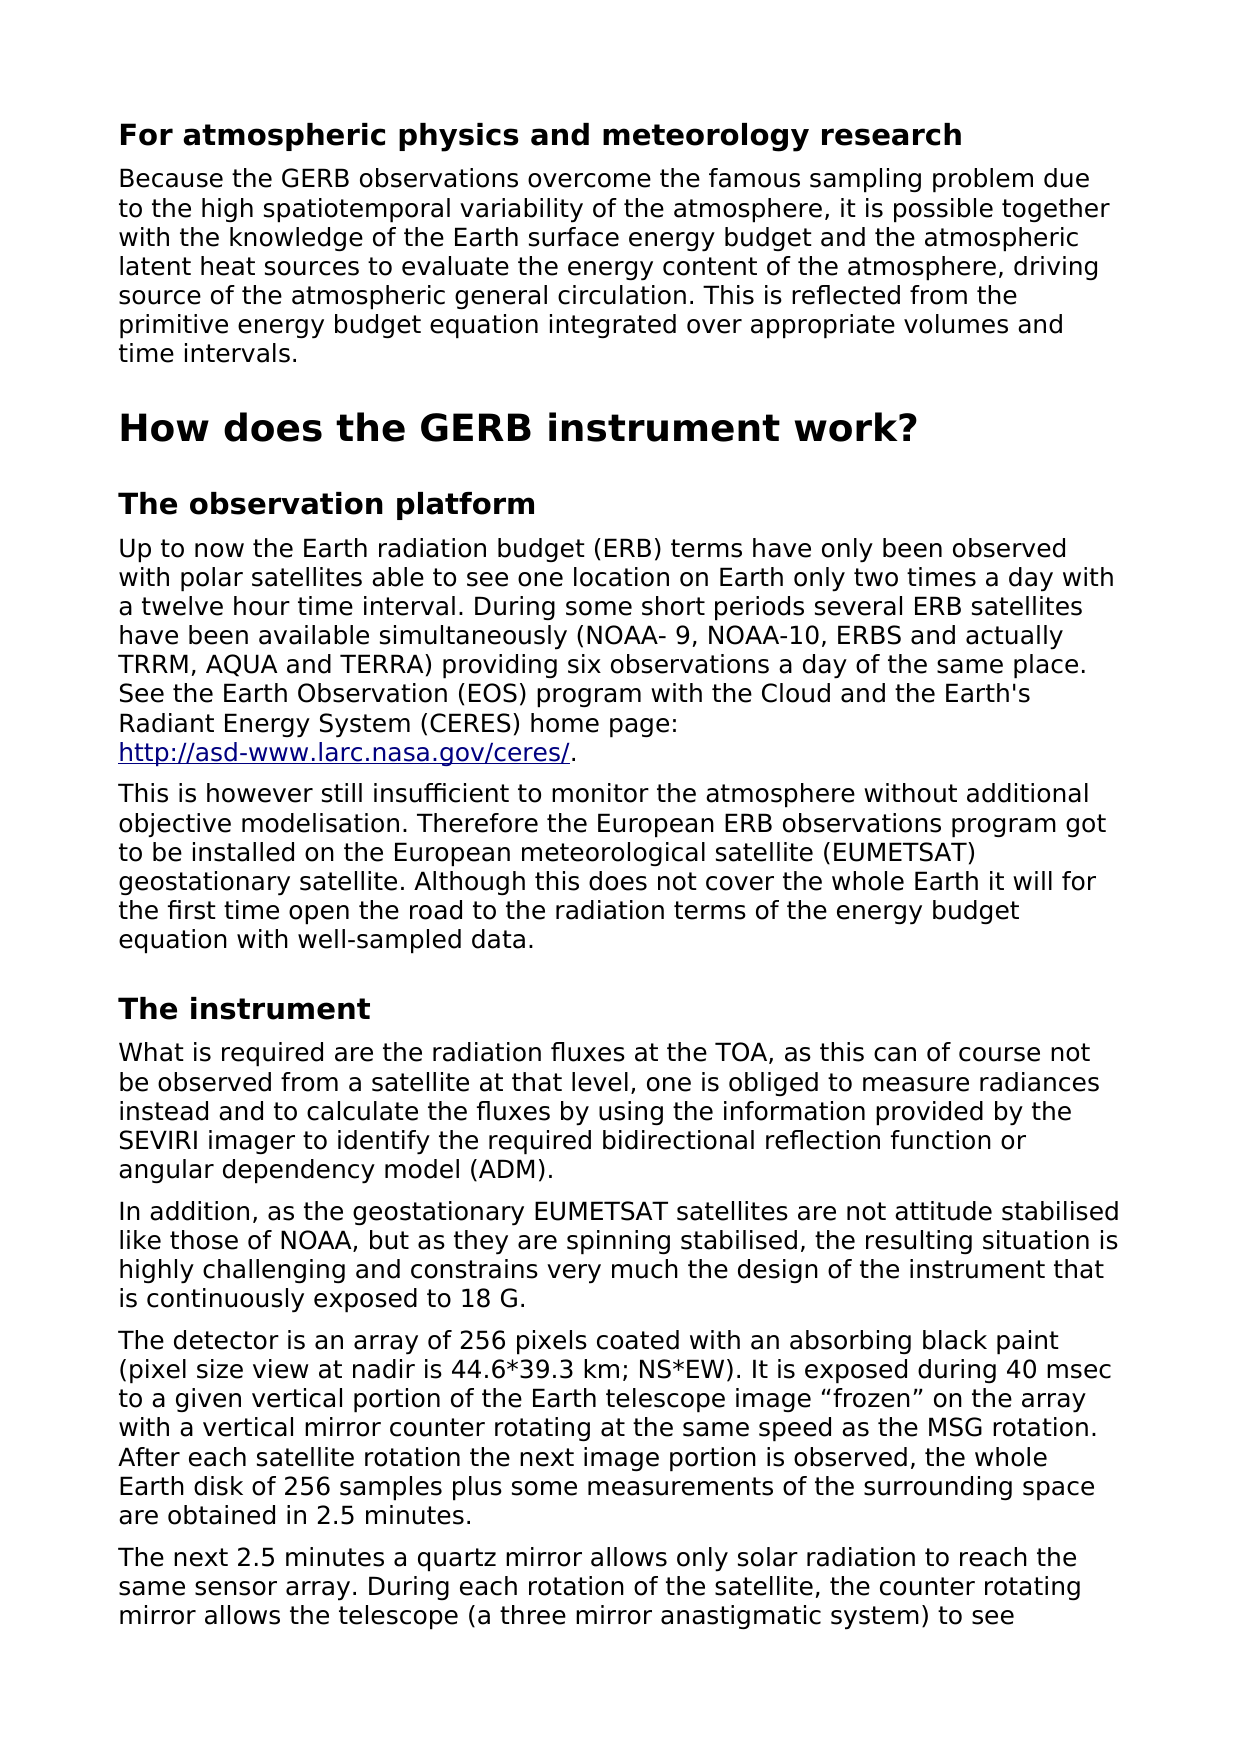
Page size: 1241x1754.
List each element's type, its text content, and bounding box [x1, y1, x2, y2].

text Up to now the Earth radiation budget (ERB) terms have only been observed with polar satellites able to see one location on Earth only two times a day with a twelve hour time interval. During some short periods several ERB satellites have been available simultaneously (NOAA- 9, NOAA-10, ERBS and actually TRRM, AQUA and TERRA) providing six observations a day of the same place. See the Earth Observation (EOS) program with the Cloud and the Earth's Radiant Energy System (CERES) home page: http://asd-www.larc.nasa.gov/ceres/. [118, 534, 1122, 767]
text The next 2.5 minutes a quartz mirror allows only solar radiation to reach the same sensor array. During each rotation of the satellite, the counter rotating mirror allows the telescope (a three mirror anastigmatic system) to see [118, 1543, 1122, 1630]
text The detector is an array of 256 pixels coated with an absorbing black paint (pixel size view at nadir is 44.6*39.3 km; NS*EW). It is exposed during 40 msec to a given vertical portion of the Earth telescope image “frozen” on the array with a vertical mirror counter rotating at the same speed as the MSG rotation. After each satellite rotation the next image portion is observed, the whole Earth disk of 256 samples plus some measurements of the surrounding space are obtained in 2.5 minutes. [118, 1326, 1122, 1530]
subtitle For atmospheric physics and meteorology research [118, 118, 1122, 152]
text In addition, as the geostationary EUMETSAT satellites are not attitude stabilised like those of NOAA, but as they are spinning stabilised, the resulting situation is highly challenging and constrains very much the design of the instrument that is continuously exposed to 18 G. [118, 1197, 1122, 1314]
text What is required are the radiation fluxes at the TOA, as this can of course not be observed from a satellite at that level, one is obliged to measure radiances instead and to calculate the fluxes by using the information provided by the SEVIRI imager to identify the required bidirectional reflection function or angular dependency model (ADM). [118, 1039, 1122, 1184]
subtitle How does the GERB instrument work? [118, 406, 1122, 450]
subtitle The instrument [118, 992, 1122, 1026]
subtitle The observation platform [118, 487, 1122, 521]
text Because the GERB observations overcome the famous sampling problem due to the high spatiotemporal variability of the atmosphere, it is possible together with the knowledge of the Earth surface energy budget and the atmospheric latent heat sources to evaluate the energy content of the atmosphere, driving source of the atmospheric general circulation. This is reflected from the primitive energy budget equation integrated over appropriate volumes and time intervals. [118, 164, 1122, 369]
text This is however still insufficient to monitor the atmosphere without additional objective modelisation. Therefore the European ERB observations program got to be installed on the European meteorological satellite (EUMETSAT) geostationary satellite. Although this does not cover the whole Earth it will for the first time open the road to the radiation terms of the energy budget equation with well-sampled data. [118, 780, 1122, 955]
